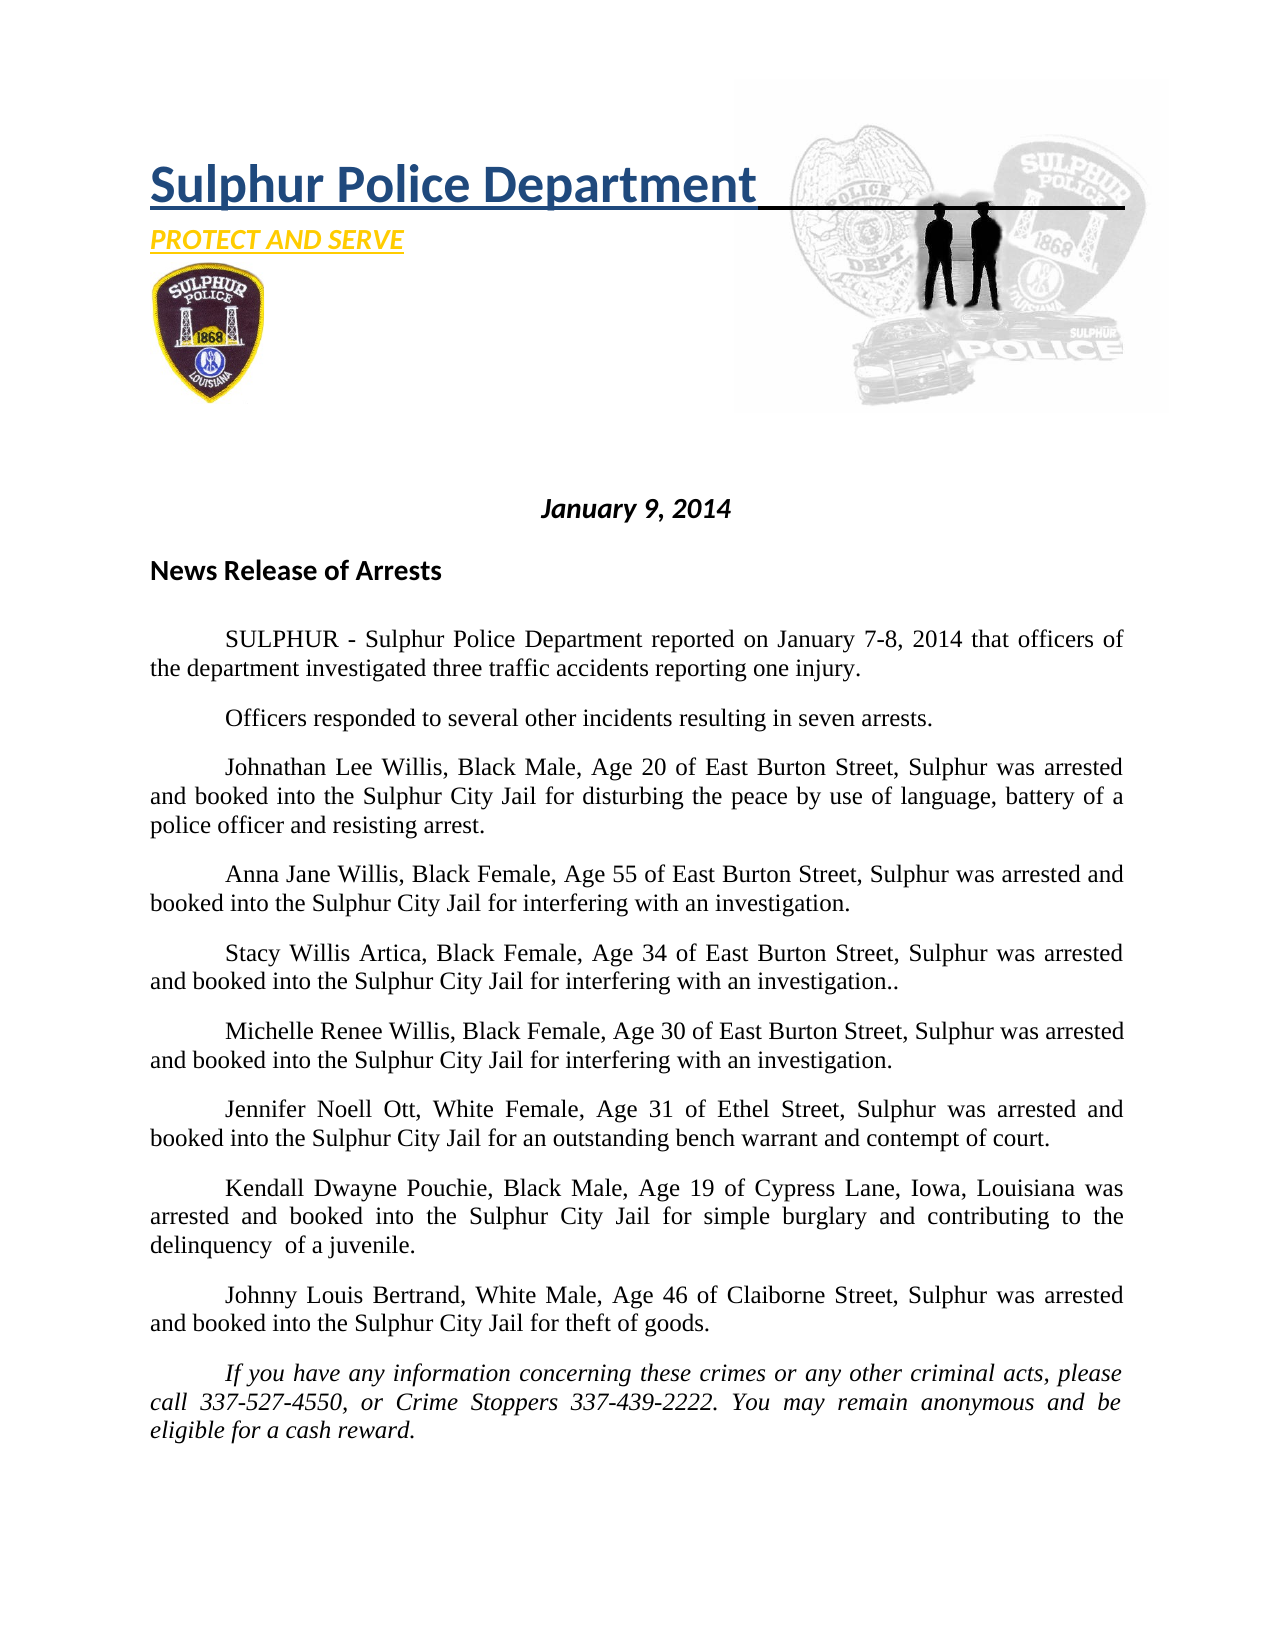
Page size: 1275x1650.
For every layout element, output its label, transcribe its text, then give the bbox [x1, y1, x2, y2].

text Johnny Louis Bertrand, White Male, Age 46 of Claiborne Street, Sulphur was arrested and booked into the Sulphur City Jail for theft of goods. [150, 1280, 1125, 1337]
text News Release of Arrests [150, 552, 1125, 588]
text Michelle Renee Willis, Black Female, Age 30 of East Burton Street, Sulphur was arrested and booked into the Sulphur City Jail for interfering with an investigation. [150, 1016, 1125, 1073]
text Sulphur Police Department PROTECT AND SERVE [150, 150, 734, 206]
text SULPHUR - Sulphur Police Department reported on January 7-8, 2014 that officers of the department investigated three traffic accidents reporting one injury. [150, 624, 1125, 682]
text Johnathan Lee Willis, Black Male, Age 20 of East Burton Street, Sulphur was arrested and booked into the Sulphur City Jail for disturbing the peace by use of language, battery of a police officer and resisting arrest. [150, 752, 1125, 838]
text Anna Jane Willis, Black Female, Age 55 of East Burton Street, Sulphur was arrested and booked into the Sulphur City Jail for interfering with an investigation. [150, 859, 1125, 917]
text Kendall Dwayne Pouchie, Black Male, Age 19 of Cypress Lane, Iowa, Louisiana was arrested and booked into the Sulphur City Jail for simple burglary and contributing to the delinquency of a juvenile. [150, 1173, 1125, 1259]
text Officers responded to several other incidents resulting in seven arrests. [150, 703, 1125, 731]
text Jennifer Noell Ott, White Female, Age 31 of Ethel Street, Sulphur was arrested and booked into the Sulphur City Jail for an outstanding bench warrant and contempt of court. [150, 1094, 1125, 1152]
text January 9, 2014 [150, 490, 1125, 526]
text If you have any information concerning these crimes or any other criminal acts, please call 337-527-4550, or Crime Stoppers 337-439-2222. You may remain anonymous and be eligible for a cash reward. [150, 1358, 1125, 1444]
text Sulphur Police Department PROTECT AND SERVE [150, 210, 734, 257]
text Stacy Willis Artica, Black Female, Age 34 of East Burton Street, Sulphur was arrested and booked into the Sulphur City Jail for interfering with an investigation.. [150, 938, 1125, 995]
